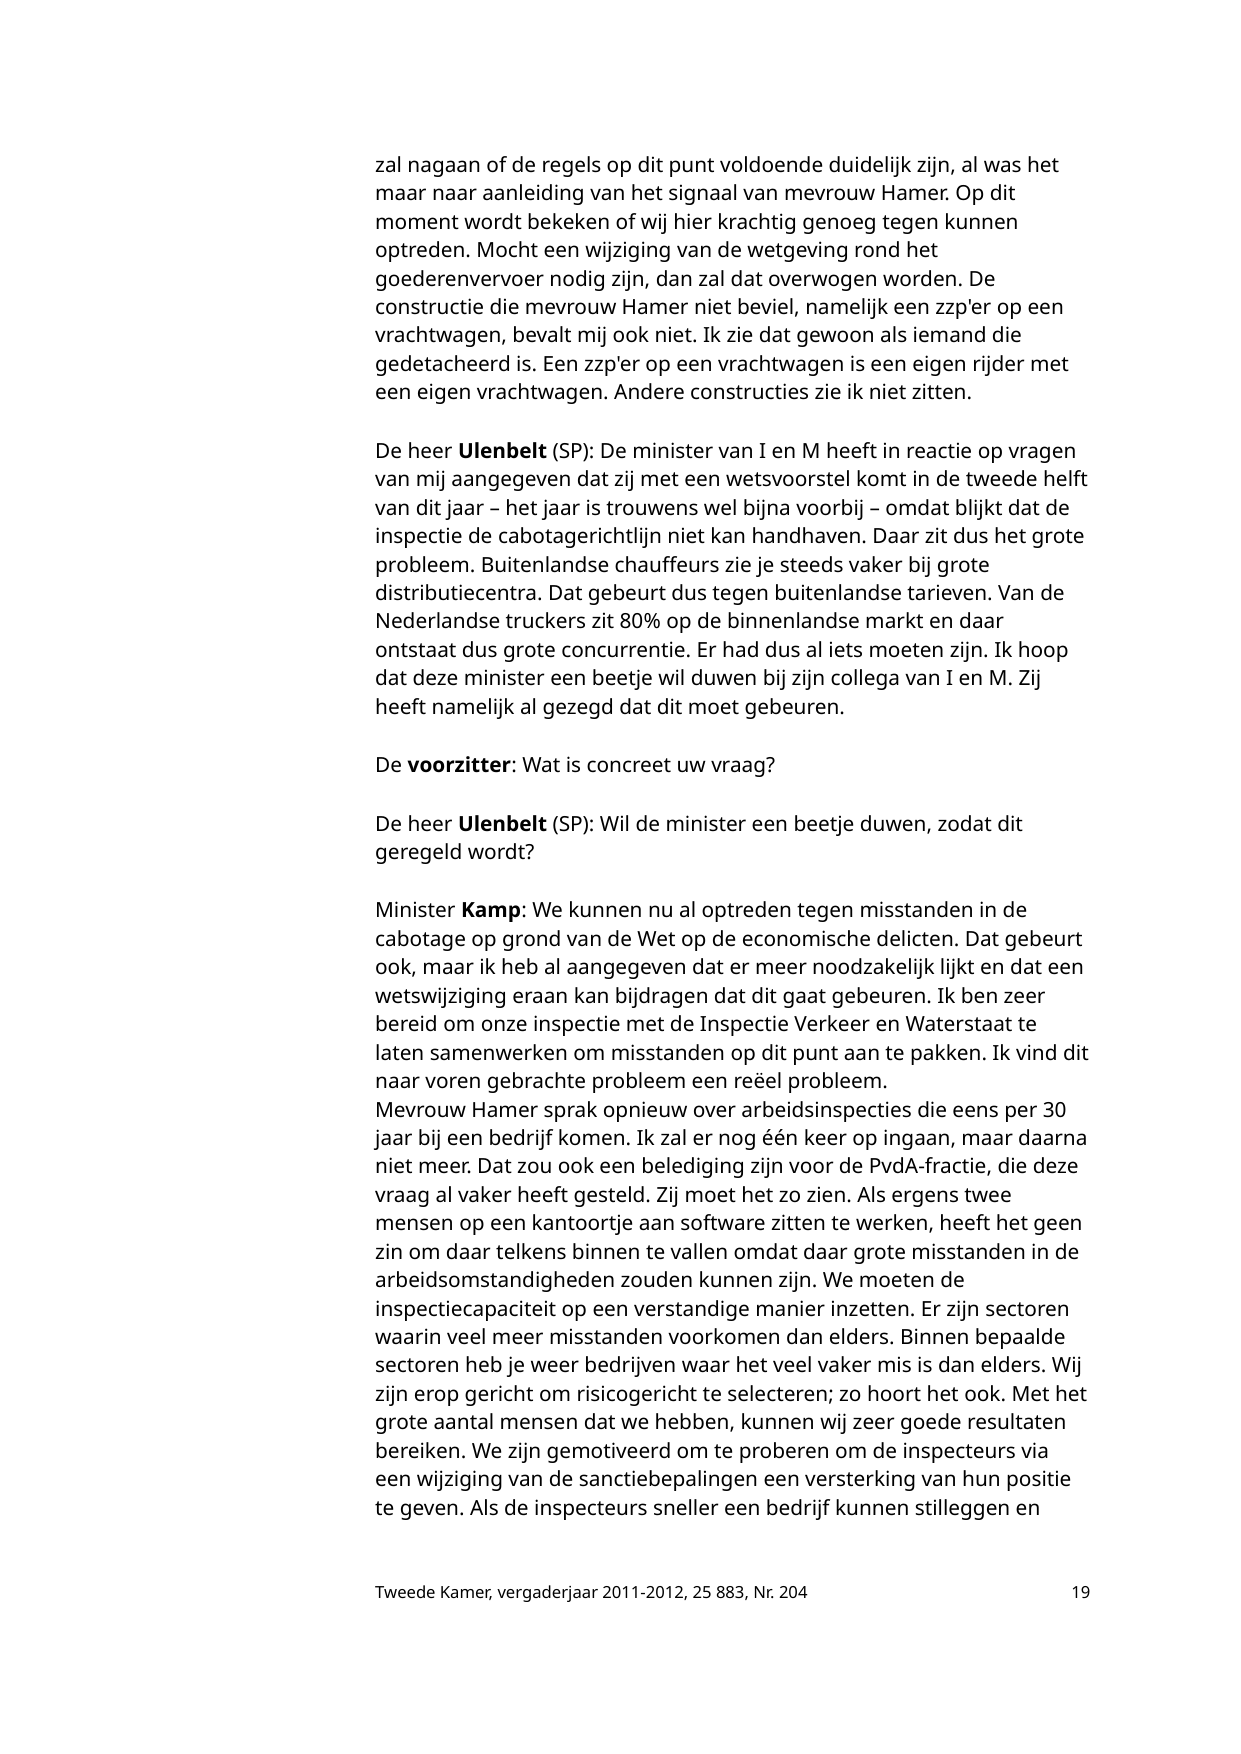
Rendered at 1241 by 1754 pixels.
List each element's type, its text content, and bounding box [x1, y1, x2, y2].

text Minister Kamp: We kunnen nu al optreden tegen misstanden in de cabotage op grond van de Wet op de economische delicten. Dat gebeurt ook, maar ik heb al aangegeven dat er meer noodzakelijk lijkt en dat een wetswijziging eraan kan bijdragen dat dit gaat gebeuren. Ik ben zeer bereid om onze inspectie met de Inspectie Verkeer en Waterstaat te laten samenwerken om misstanden op dit punt aan te pakken. Ik vind dit naar voren gebrachte probleem een reëel probleem. [375, 896, 1090, 1095]
text zal nagaan of de regels op dit punt voldoende duidelijk zijn, al was het maar naar aanleiding van het signaal van mevrouw Hamer. Op dit moment wordt bekeken of wij hier krachtig genoeg tegen kunnen optreden. Mocht een wijziging van de wetgeving rond het goederenvervoer nodig zijn, dan zal dat overwogen worden. De constructie die mevrouw Hamer niet beviel, namelijk een zzp'er op een vrachtwagen, bevalt mij ook niet. Ik zie dat gewoon als iemand die gedetacheerd is. Een zzp'er op een vrachtwagen is een eigen rijder met een eigen vrachtwagen. Andere constructies zie ik niet zitten. [375, 150, 1090, 406]
text De heer Ulenbelt (SP): Wil de minister een beetje duwen, zodat dit geregeld wordt? [375, 809, 1090, 866]
text Mevrouw Hamer sprak opnieuw over arbeidsinspecties die eens per 30 jaar bij een bedrijf komen. Ik zal er nog één keer op ingaan, maar daarna niet meer. Dat zou ook een belediging zijn voor de PvdA-fractie, die deze vraag al vaker heeft gesteld. Zij moet het zo zien. Als ergens twee mensen op een kantoortje aan software zitten te werken, heeft het geen zin om daar telkens binnen te vallen omdat daar grote misstanden in de arbeidsomstandigheden zouden kunnen zijn. We moeten de inspectiecapaciteit op een verstandige manier inzetten. Er zijn sectoren waarin veel meer misstanden voorkomen dan elders. Binnen bepaalde sectoren heb je weer bedrijven waar het veel vaker mis is dan elders. Wij zijn erop gericht om risicogericht te selecteren; zo hoort het ook. Met het grote aantal mensen dat we hebben, kunnen wij zeer goede resultaten bereiken. We zijn gemotiveerd om te proberen om de inspecteurs via een wijziging van de sanctiebepalingen een versterking van hun positie te geven. Als de inspecteurs sneller een bedrijf kunnen stilleggen en [375, 1095, 1090, 1521]
text De heer Ulenbelt (SP): De minister van I en M heeft in reactie op vragen van mij aangegeven dat zij met een wetsvoorstel komt in de tweede helft van dit jaar – het jaar is trouwens wel bijna voorbij – omdat blijkt dat de inspectie de cabotagerichtlijn niet kan handhaven. Daar zit dus het grote probleem. Buitenlandse chauffeurs zie je steeds vaker bij grote distributiecentra. Dat gebeurt dus tegen buitenlandse tarieven. Van de Nederlandse truckers zit 80% op de binnenlandse markt en daar ontstaat dus grote concurrentie. Er had dus al iets moeten zijn. Ik hoop dat deze minister een beetje wil duwen bij zijn collega van I en M. Zij heeft namelijk al gezegd dat dit moet gebeuren. [375, 436, 1090, 720]
text De voorzitter: Wat is concreet uw vraag? [375, 750, 1090, 779]
